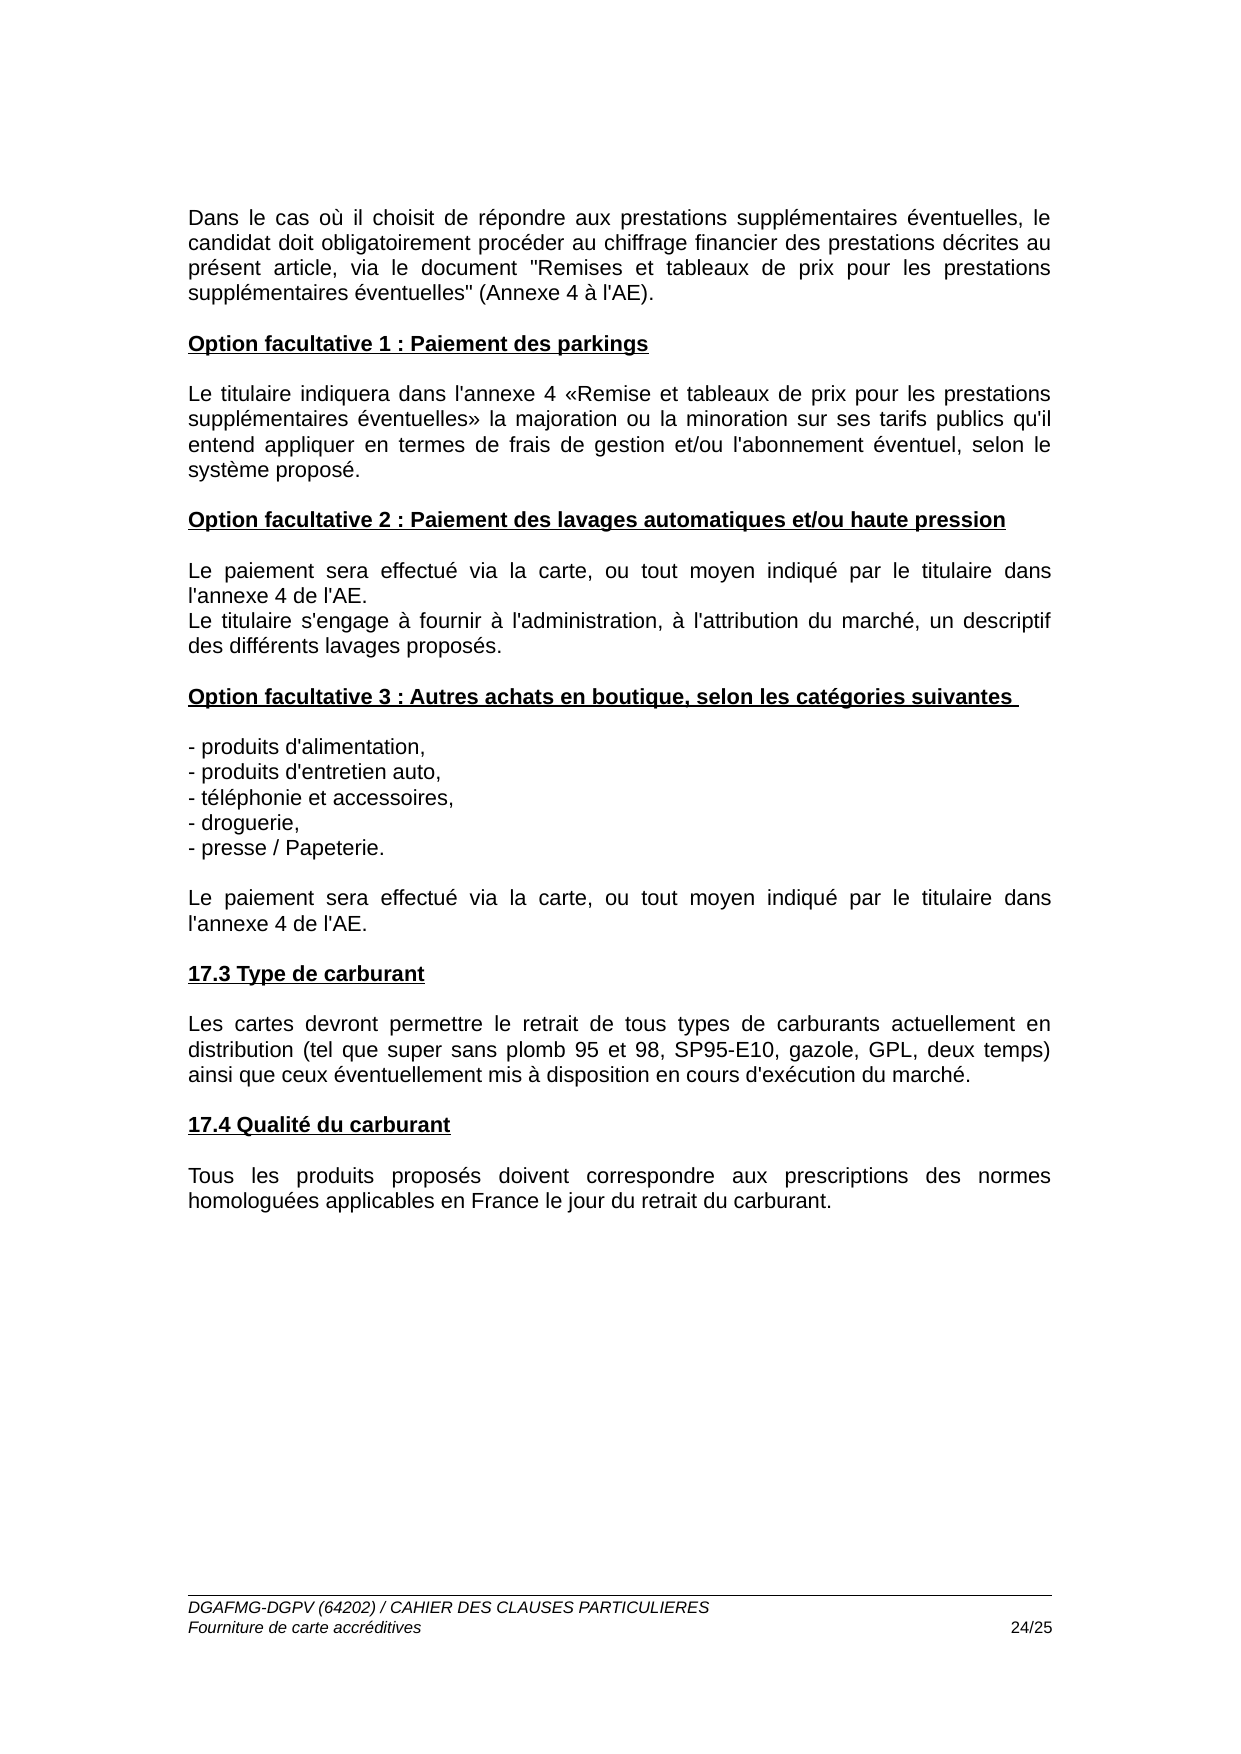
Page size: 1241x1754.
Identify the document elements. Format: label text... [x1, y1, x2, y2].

text Le paiement sera effectué via la carte, ou tout moyen indiqué par le titulaire dans l'annexe 4 de l'AE. [188, 885, 1052, 936]
text 17.4 Qualité du carburant [188, 1112, 1052, 1137]
text Le titulaire s'engage à fournir à l'administration, à l'attribution du marché, un descriptif des différents lavages proposés. [188, 608, 1052, 658]
text Le paiement sera effectué via la carte, ou tout moyen indiqué par le titulaire dans l'annexe 4 de l'AE. [188, 557, 1052, 608]
text Option facultative 3 : Autres achats en boutique, selon les catégories suivantes [188, 683, 1052, 709]
text - produits d'entretien auto, [188, 759, 1052, 784]
text Dans le cas où il choisit de répondre aux prestations supplémentaires éventuelles, le candidat doit obligatoirement procéder au chiffrage financier des prestations décrites au présent article, via le document "Remises et tableaux de prix pour les prestations supplémentaires éventuelles" (Annexe 4 à l'AE). [188, 204, 1052, 305]
text Option facultative 2 : Paiement des lavages automatiques et/ou haute pression [188, 507, 1052, 532]
text 17.3 Type de carburant [188, 961, 1052, 986]
text Tous les produits proposés doivent correspondre aux prescriptions des normes homologuées applicables en France le jour du retrait du carburant. [188, 1162, 1052, 1213]
text Le titulaire indiquera dans l'annexe 4 «Remise et tableaux de prix pour les prestations supplémentaires éventuelles» la majoration ou la minoration sur ses tarifs publics qu'il entend appliquer en termes de frais de gestion et/ou l'abonnement éventuel, selon le système proposé. [188, 381, 1052, 482]
text Les cartes devront permettre le retrait de tous types de carburants actuellement en distribution (tel que super sans plomb 95 et 98, SP95-E10, gazole, GPL, deux temps) ainsi que ceux éventuellement mis à disposition en cours d'exécution du marché. [188, 1011, 1052, 1087]
text - droguerie, [188, 809, 1052, 835]
text - produits d'alimentation, [188, 734, 1052, 759]
text Option facultative 1 : Paiement des parkings [188, 331, 1052, 356]
text - presse / Papeterie. [188, 835, 1052, 860]
text - téléphonie et accessoires, [188, 784, 1052, 809]
